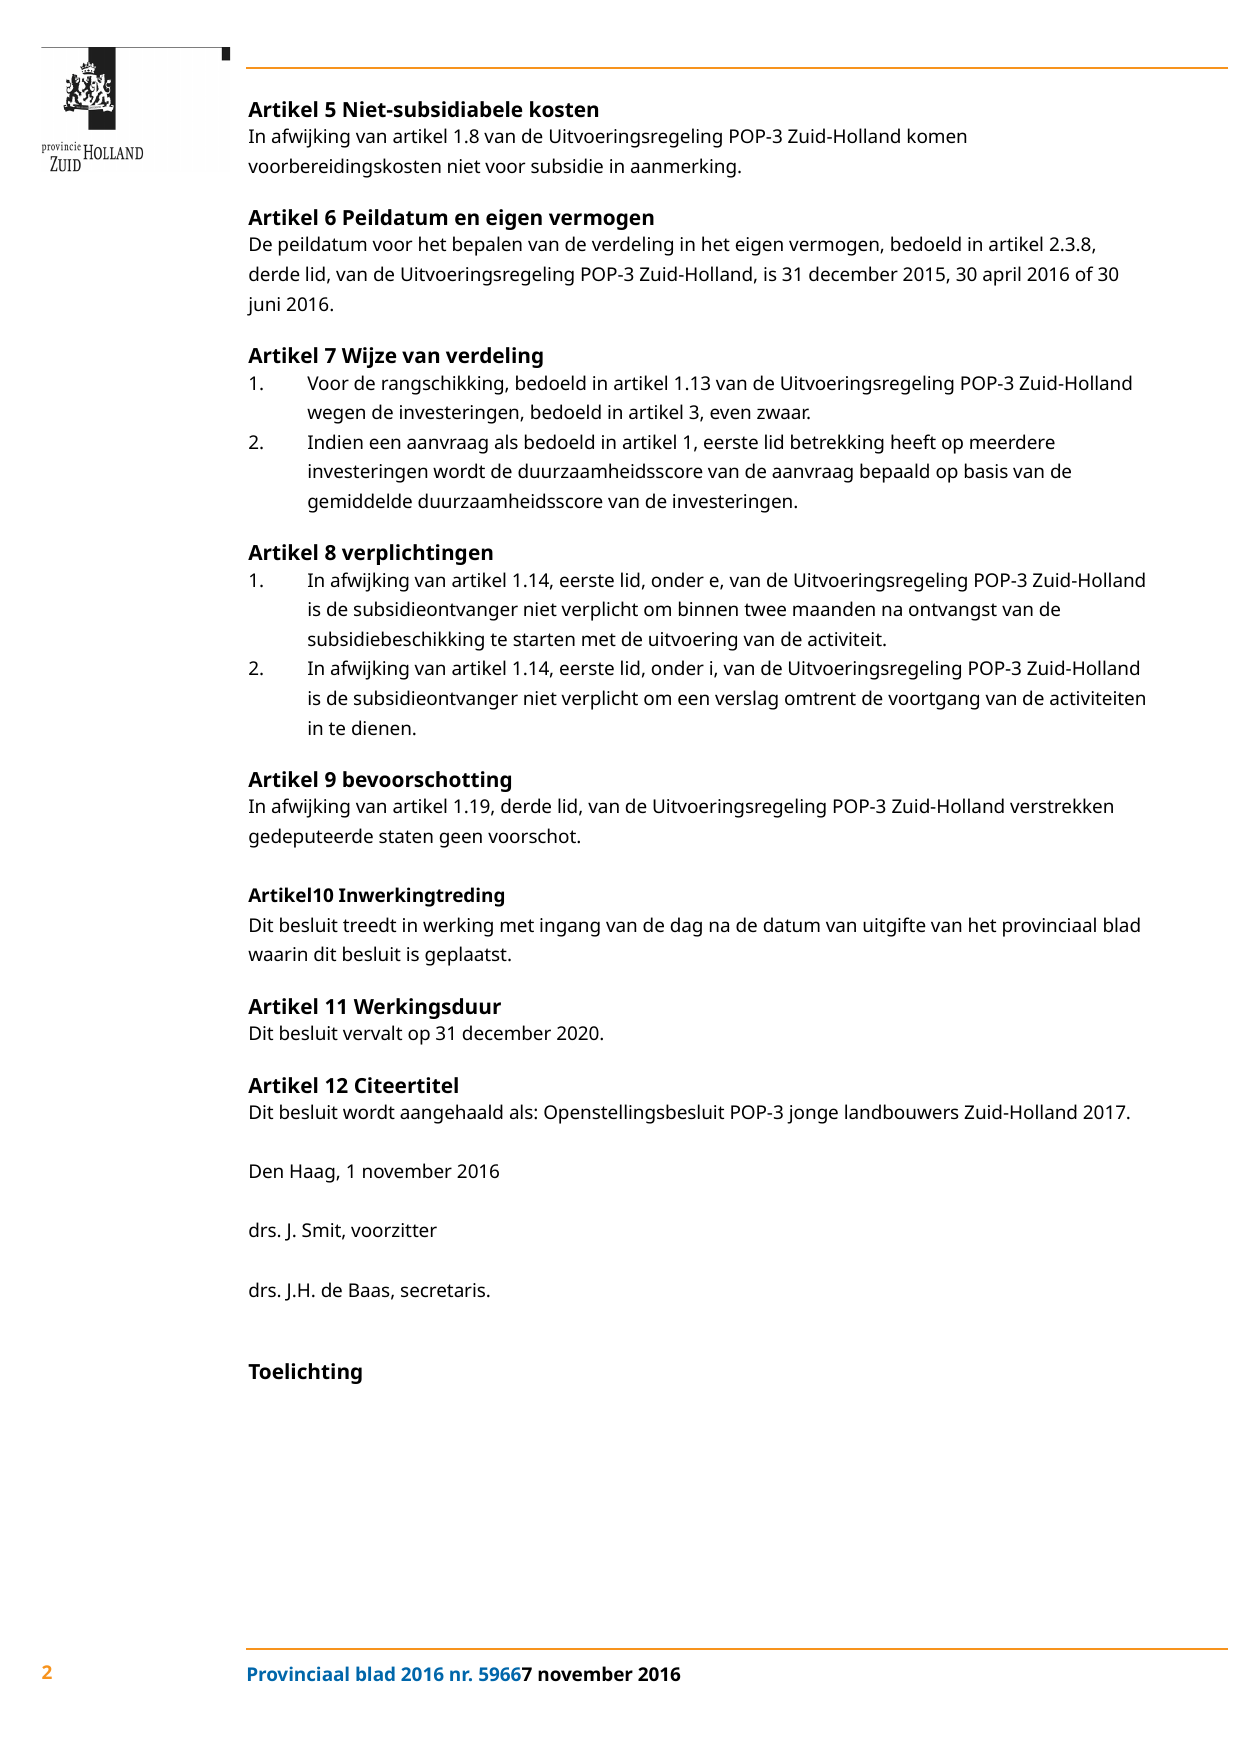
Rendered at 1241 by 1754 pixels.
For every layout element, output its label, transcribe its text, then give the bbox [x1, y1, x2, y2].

text Artikel 8 verplichtingen [248, 538, 1152, 567]
text Artikel 9 bevoorschotting [248, 765, 1152, 794]
text In afwijking van artikel 1.19, derde lid, van de Uitvoeringsregeling POP-3 Zuid-Holland verstrekken gedeputeerde staten geen voorschot. [248, 794, 1152, 849]
text Artikel 7 Wijze van verdeling [248, 341, 1152, 370]
list Indien een aanvraag als bedoeld in artikel 1, eerste lid betrekking heeft op meerdere investeringen wordt de duurzaamheidsscore van de aanvraag bepaald op basis van de gemiddelde duurzaamheidsscore van de investeringen. [248, 429, 1152, 514]
picture [41, 47, 231, 172]
text drs. J. Smit, voorzitter [248, 1218, 1152, 1243]
text Dit besluit treedt in werking met ingang van de dag na de datum van uitgifte van het provinciaal blad waarin dit besluit is geplaatst. [248, 912, 1152, 967]
list In afwijking van artikel 1.14, eerste lid, onder i, van de Uitvoeringsregeling POP-3 Zuid-Holland is de subsidieontvanger niet verplicht om een verslag omtrent de voortgang van de activiteiten in te dienen. [248, 656, 1152, 741]
text Artikel 12 Citeertitel [248, 1071, 1152, 1099]
list Voor de rangschikking, bedoeld in artikel 1.13 van de Uitvoeringsregeling POP-3 Zuid-Holland wegen de investeringen, bedoeld in artikel 3, even zwaar. [248, 370, 1152, 425]
text Artikel 11 Werkingsduur [248, 992, 1152, 1020]
text Artikel 6 Peildatum en eigen vermogen [248, 203, 1152, 232]
text Den Haag, 1 november 2016 [248, 1158, 1152, 1184]
text Dit besluit vervalt op 31 december 2020. [248, 1020, 1152, 1046]
text Artikel 5 Niet-subsidiabele kosten [248, 95, 1152, 123]
text Toelichting [248, 1357, 1152, 1385]
text Artikel10 Inwerkingtreding [248, 882, 1152, 908]
text Dit besluit wordt aangehaald als: Openstellingsbesluit POP-3 jonge landbouwers Zuid-Holland 2017. [248, 1099, 1152, 1125]
list In afwijking van artikel 1.14, eerste lid, onder e, van de Uitvoeringsregeling POP-3 Zuid-Holland is de subsidieontvanger niet verplicht om binnen twee maanden na ontvangst van de subsidiebeschikking te starten met de uitvoering van de activiteit. [248, 567, 1152, 652]
text In afwijking van artikel 1.8 van de Uitvoeringsregeling POP-3 Zuid-Holland komen voorbereidingskosten niet voor subsidie in aanmerking. [248, 123, 1152, 178]
text drs. J.H. de Baas, secretaris. [248, 1277, 1152, 1302]
text De peildatum voor het bepalen van de verdeling in het eigen vermogen, bedoeld in artikel 2.3.8, derde lid, van de Uitvoeringsregeling POP-3 Zuid-Holland, is 31 december 2015, 30 april 2016 of 30 juni 2016. [248, 232, 1152, 317]
